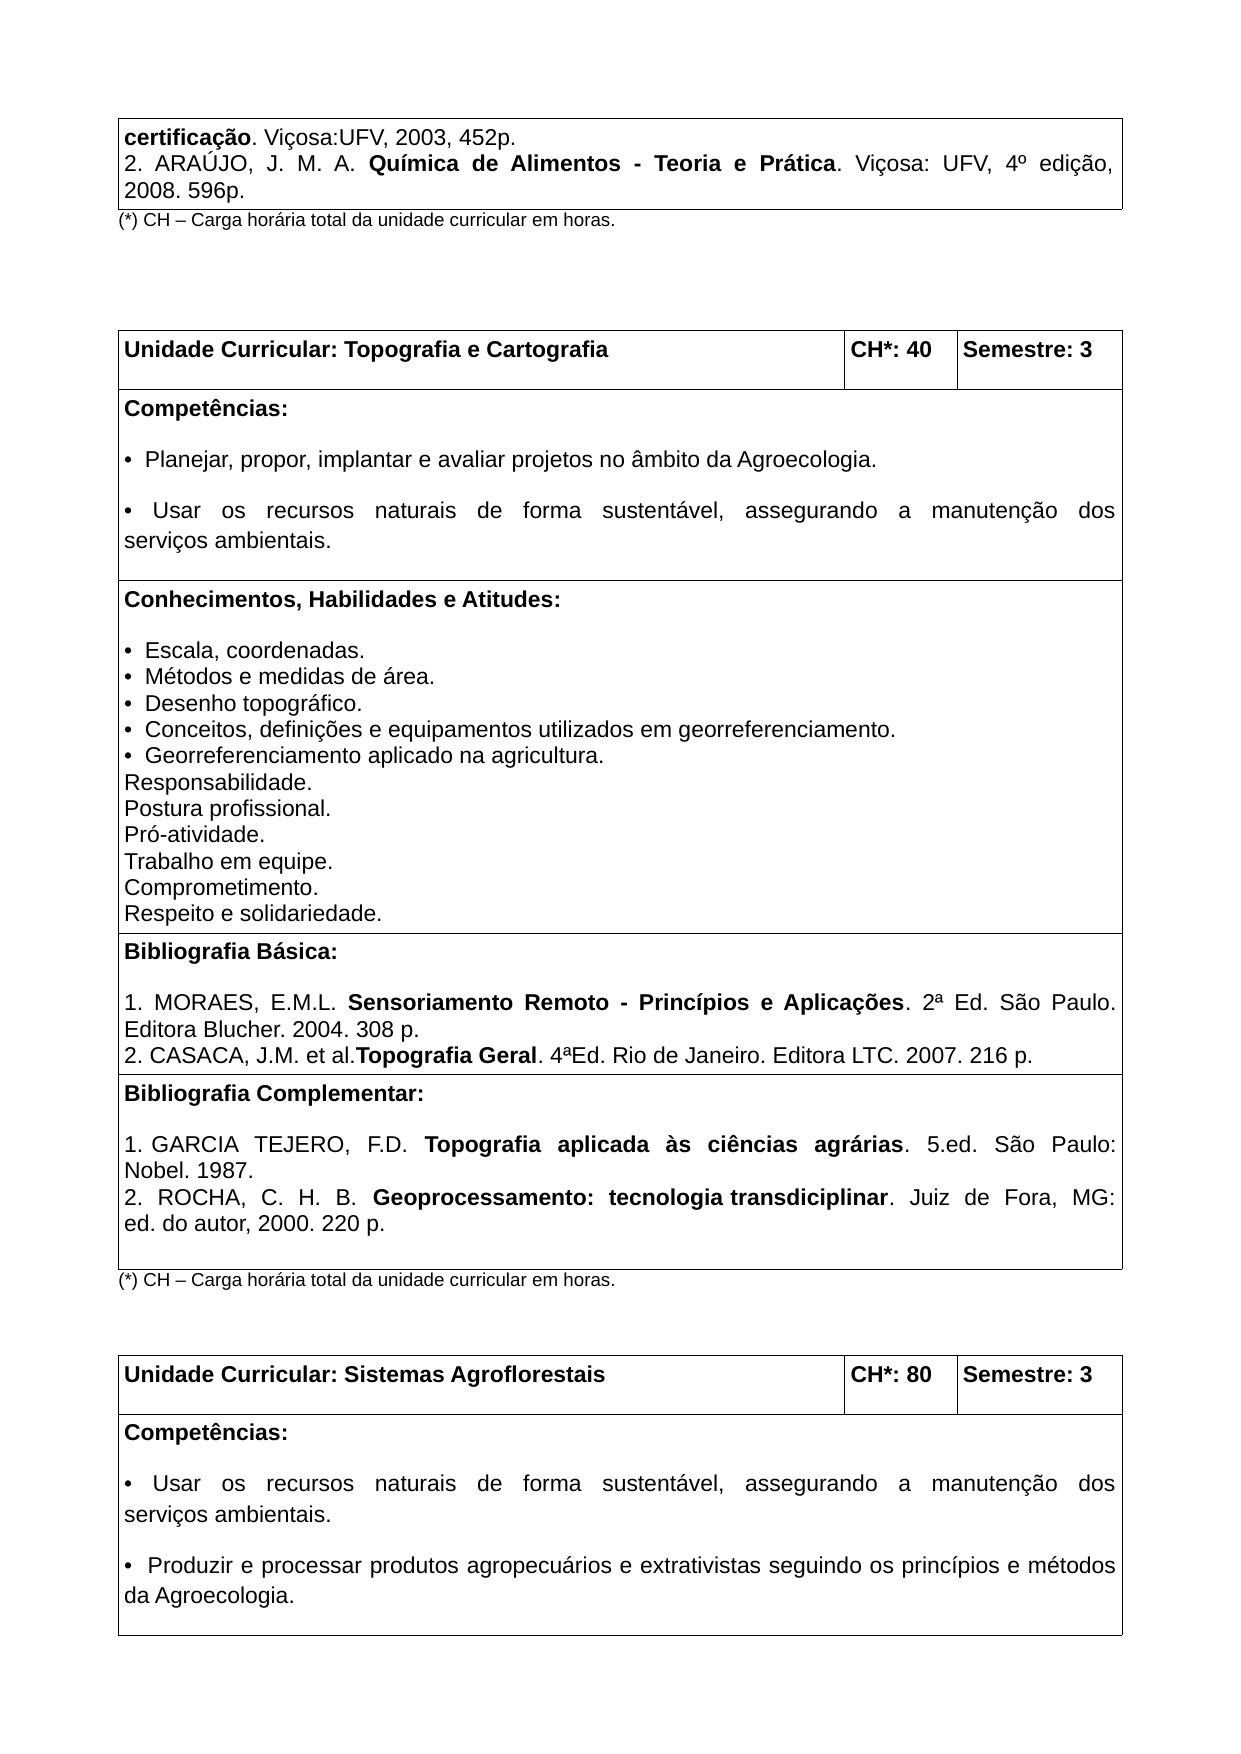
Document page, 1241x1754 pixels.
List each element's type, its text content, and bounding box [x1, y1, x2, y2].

table_header Unidade Curricular: Topografia e Cartografia [119, 331, 844, 389]
table_header Semestre: 3 [958, 1356, 1122, 1413]
table_cell Bibliografia Básica: 1. MORAES, E.M.L. Sensoriamento Remoto - Princípios e Aplicações. 2ª Ed. São Paulo. Editora Blucher. 2004. 308 p. 2. CASACA, J.M. et al.Topografia Geral. 4ªEd. Rio de Janeiro. Editora LTC. 2007. 216 p. [119, 934, 1122, 1074]
table_cell Competências: • Usar os recursos naturais de forma sustentável, assegurando a manutenção dos serviços ambientais. • Produzir e processar produtos agropecuários e extrativistas seguindo os princípios e métodos da Agroecologia. [119, 1415, 1122, 1635]
table_cell Competências: • Planejar, propor, implantar e avaliar projetos no âmbito da Agroecologia. • Usar os recursos naturais de forma sustentável, assegurando a manutenção dos serviços ambientais. [119, 390, 1122, 580]
table_header Unidade Curricular: Sistemas Agroflorestais [119, 1356, 844, 1413]
table_cell certificação. Viçosa:UFV, 2003, 452p. 2. ARAÚJO, J. M. A. Química de Alimentos - Teoria e Prática. Viçosa: UFV, 4º edição, 2008. 596p. [119, 119, 1122, 209]
table_header Semestre: 3 [958, 331, 1122, 389]
text (*) CH – Carga horária total da unidade curricular em horas. [118, 1270, 1122, 1290]
table_header CH*: 80 [845, 1356, 957, 1413]
table_header CH*: 40 [845, 331, 957, 389]
table_cell Bibliografia Complementar: 1. GARCIA TEJERO, F.D. Topografia aplicada às ciências agrárias. 5.ed. São Paulo: Nobel. 1987. 2. ROCHA, C. H. B. Geoprocessamento: tecnologia transdiciplinar. Juiz de Fora, MG: ed. do autor, 2000. 220 p. [119, 1075, 1122, 1268]
table_cell Conhecimentos, Habilidades e Atitudes: • Escala, coordenadas. • Métodos e medidas de área. • Desenho topográfico. • Conceitos, definições e equipamentos utilizados em georreferenciamento. • Georreferenciamento aplicado na agricultura. Responsabilidade. Postura profissional. Pró-atividade. Trabalho em equipe. Comprometimento. Respeito e solidariedade. [119, 581, 1122, 932]
text (*) CH – Carga horária total da unidade curricular em horas. [118, 210, 1122, 230]
